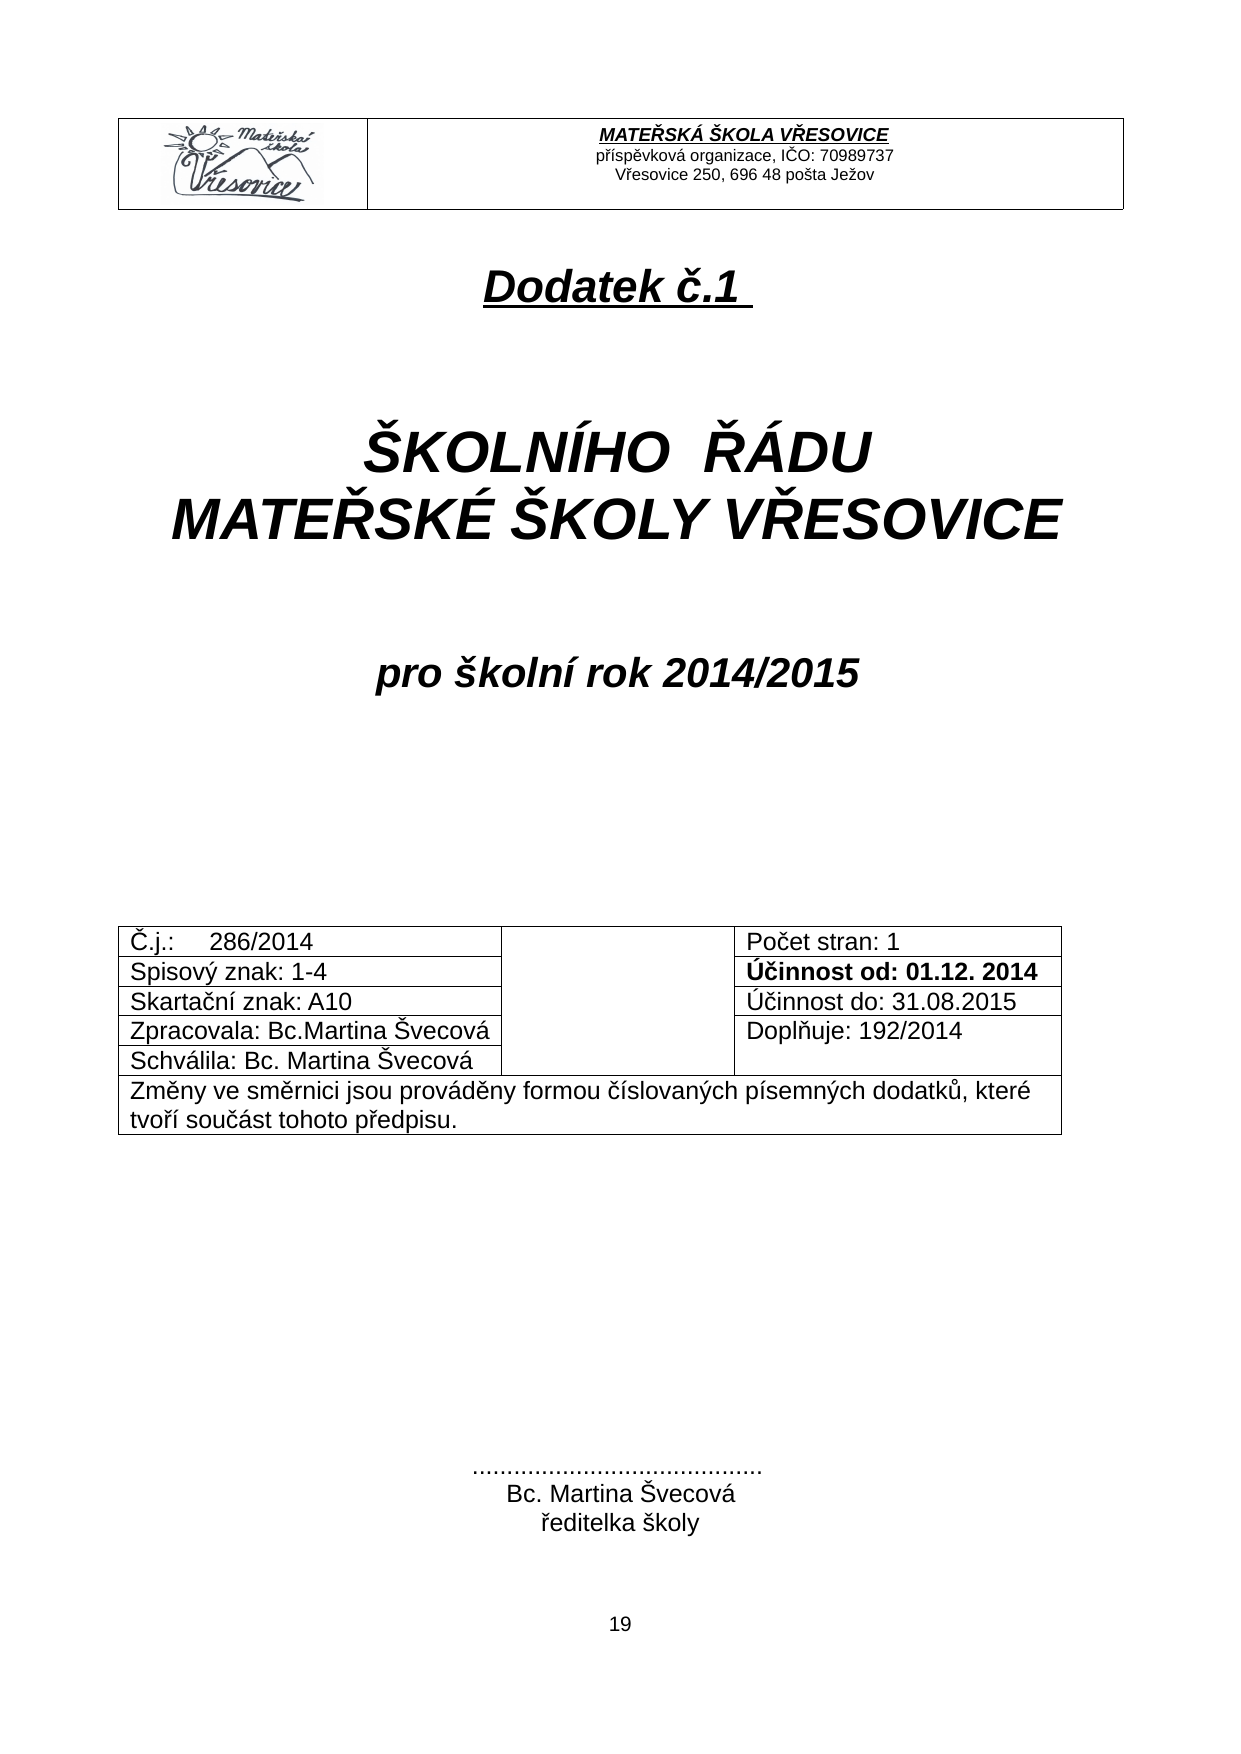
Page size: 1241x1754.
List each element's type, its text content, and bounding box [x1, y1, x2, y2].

text ŠKOLNÍHO ŘÁDU [118, 418, 1122, 485]
table_header Počet stran: 1 [735, 927, 1061, 956]
text .......................................... [118, 1451, 1122, 1479]
text MATEŘSKÉ ŠKOLY VŘESOVICE [118, 485, 1122, 552]
text ředitelka školy [118, 1508, 1122, 1537]
table_cell Spisový znak: 1-4 [119, 957, 501, 986]
table_cell Účinnost do: 31.08.2015 [735, 987, 1061, 1015]
table_header [502, 927, 734, 1075]
table_cell Změny ve směrnici jsou prováděny formou číslovaných písemných dodatků, které tvoří součást tohoto předpisu. [119, 1076, 1061, 1133]
text Bc. Martina Švecová [118, 1479, 1122, 1508]
table_header Č.j.: 286/2014 [119, 927, 501, 956]
picture [160, 123, 324, 205]
table_cell Schválila: Bc. Martina Švecová [119, 1046, 501, 1075]
table_cell Skartační znak: A10 [119, 987, 501, 1015]
text pro školní rok 2014/2015 [118, 648, 1122, 696]
table_cell Účinnost od: 01.12. 2014 [735, 957, 1061, 986]
table_cell Doplňuje: 192/2014 [735, 1016, 1061, 1075]
text Dodatek č.1 [118, 260, 1122, 313]
table_cell Zpracovala: Bc.Martina Švecová [119, 1016, 501, 1045]
